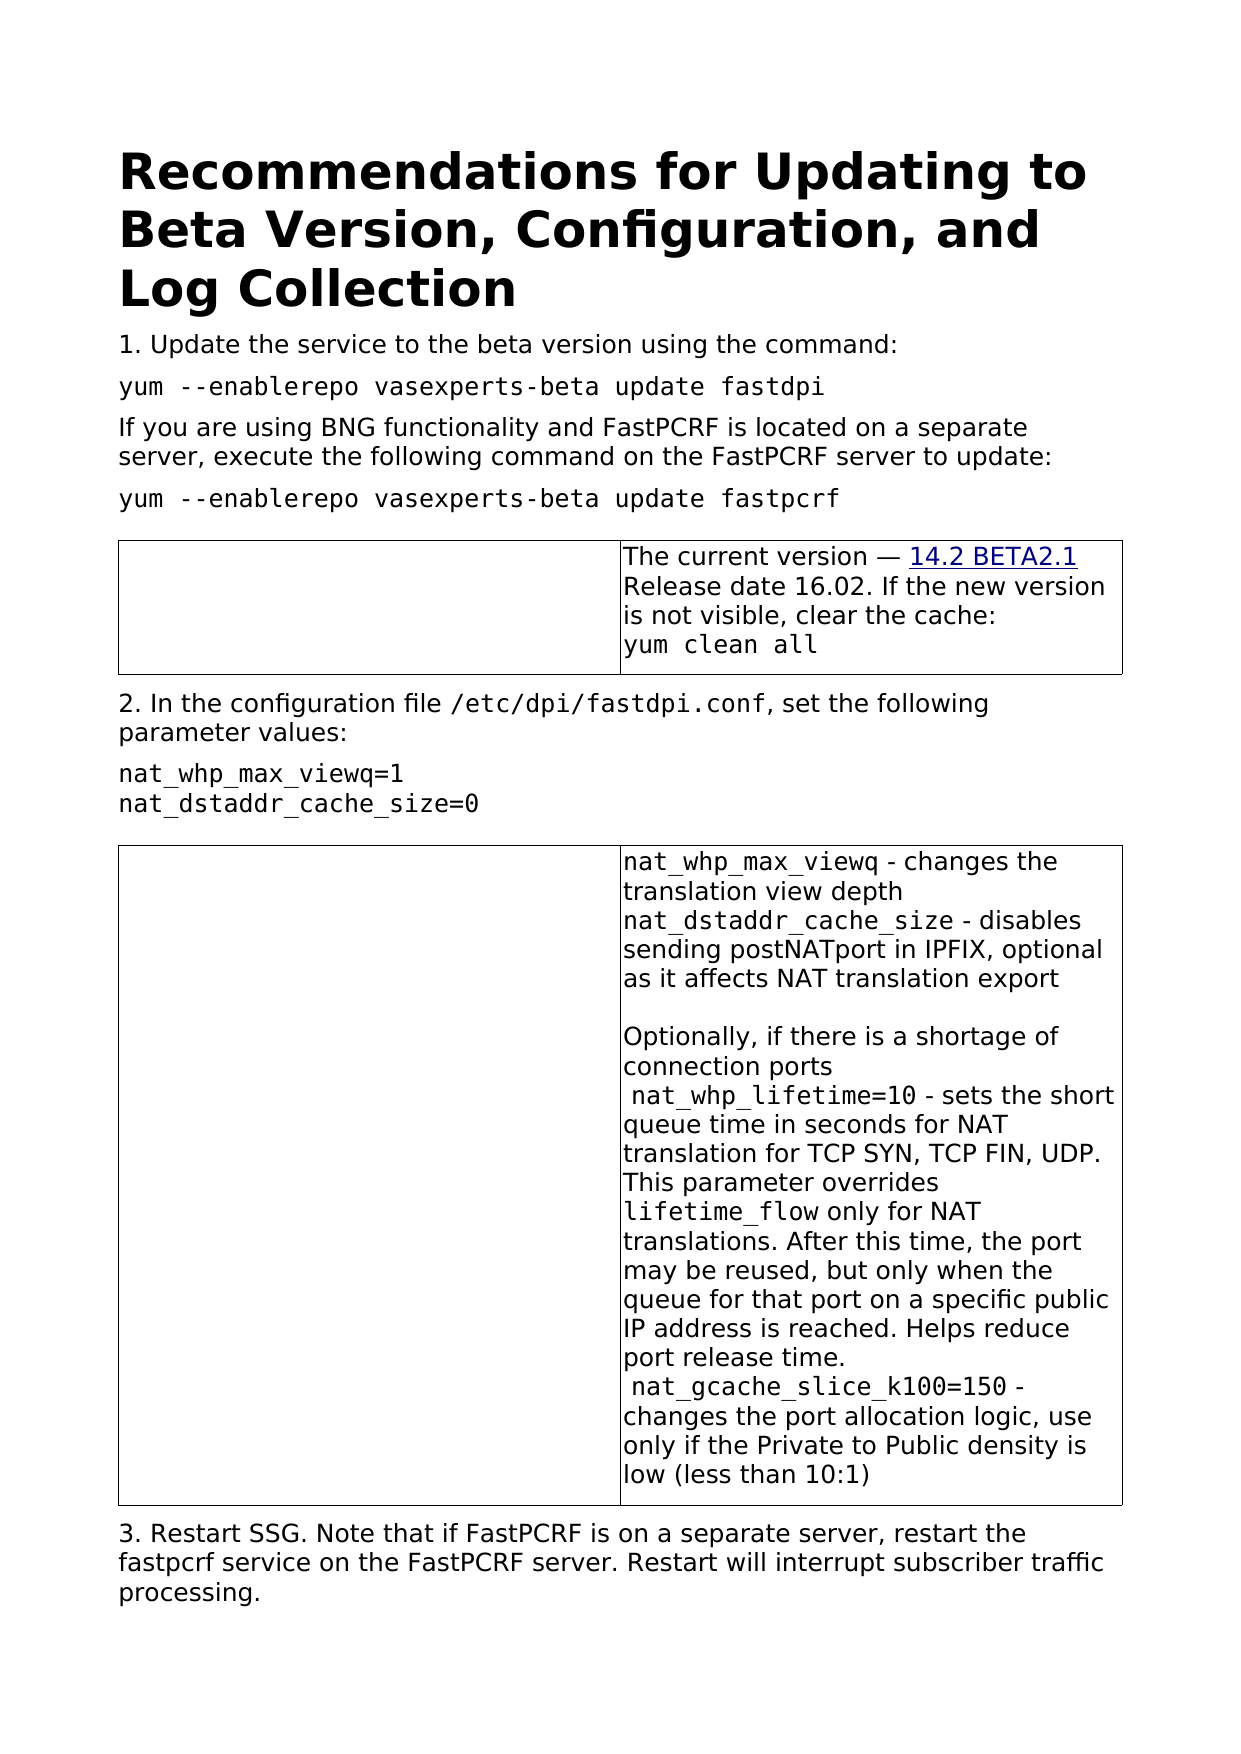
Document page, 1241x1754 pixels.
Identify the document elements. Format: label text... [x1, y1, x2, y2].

text 3. Restart SSG. Note that if FastPCRF is on a separate server, restart the fastpcrf service on the FastPCRF server. Restart will interrupt subscriber traffic processing. [118, 1519, 1122, 1607]
table_header The current version — 14.2 BETA2.1 Release date 16.02. If the new version is not visible, clear the cache: yum clean all [621, 541, 1122, 674]
table_header [119, 541, 620, 674]
table_header [119, 846, 620, 1504]
text If you are using BNG functionality and FastPCRF is located on a separate server, execute the following command on the FastPCRF server to update: [118, 413, 1122, 471]
table_header nat_whp_max_viewq - changes the translation view depth nat_dstaddr_cache_size - disables sending postNATport in IPFIX, optional as it affects NAT translation export Optionally, if there is a shortage of connection ports nat_whp_lifetime=10 - sets the short queue time in seconds for NAT translation for TCP SYN, TCP FIN, UDP. This parameter overrides lifetime_flow only for NAT translations. After this time, the port may be reused, but only when the queue for that port on a specific public IP address is reached. Helps reduce port release time. nat_gcache_slice_k100=150 - changes the port allocation logic, use only if the Private to Public density is low (less than 10:1) [621, 846, 1122, 1504]
subtitle Recommendations for Updating to Beta Version, Configuration, and Log Collection [118, 143, 1122, 318]
text yum --enablerepo vasexperts-beta update fastpcrf [118, 484, 1122, 513]
text 1. Update the service to the beta version using the command: [118, 330, 1122, 359]
text 2. In the configuration file /etc/dpi/fastdpi.conf, set the following parameter values: [118, 689, 1122, 747]
text yum --enablerepo vasexperts-beta update fastdpi [118, 372, 1122, 401]
text nat_whp_max_viewq=1 nat_dstaddr_cache_size=0 [118, 759, 1122, 818]
